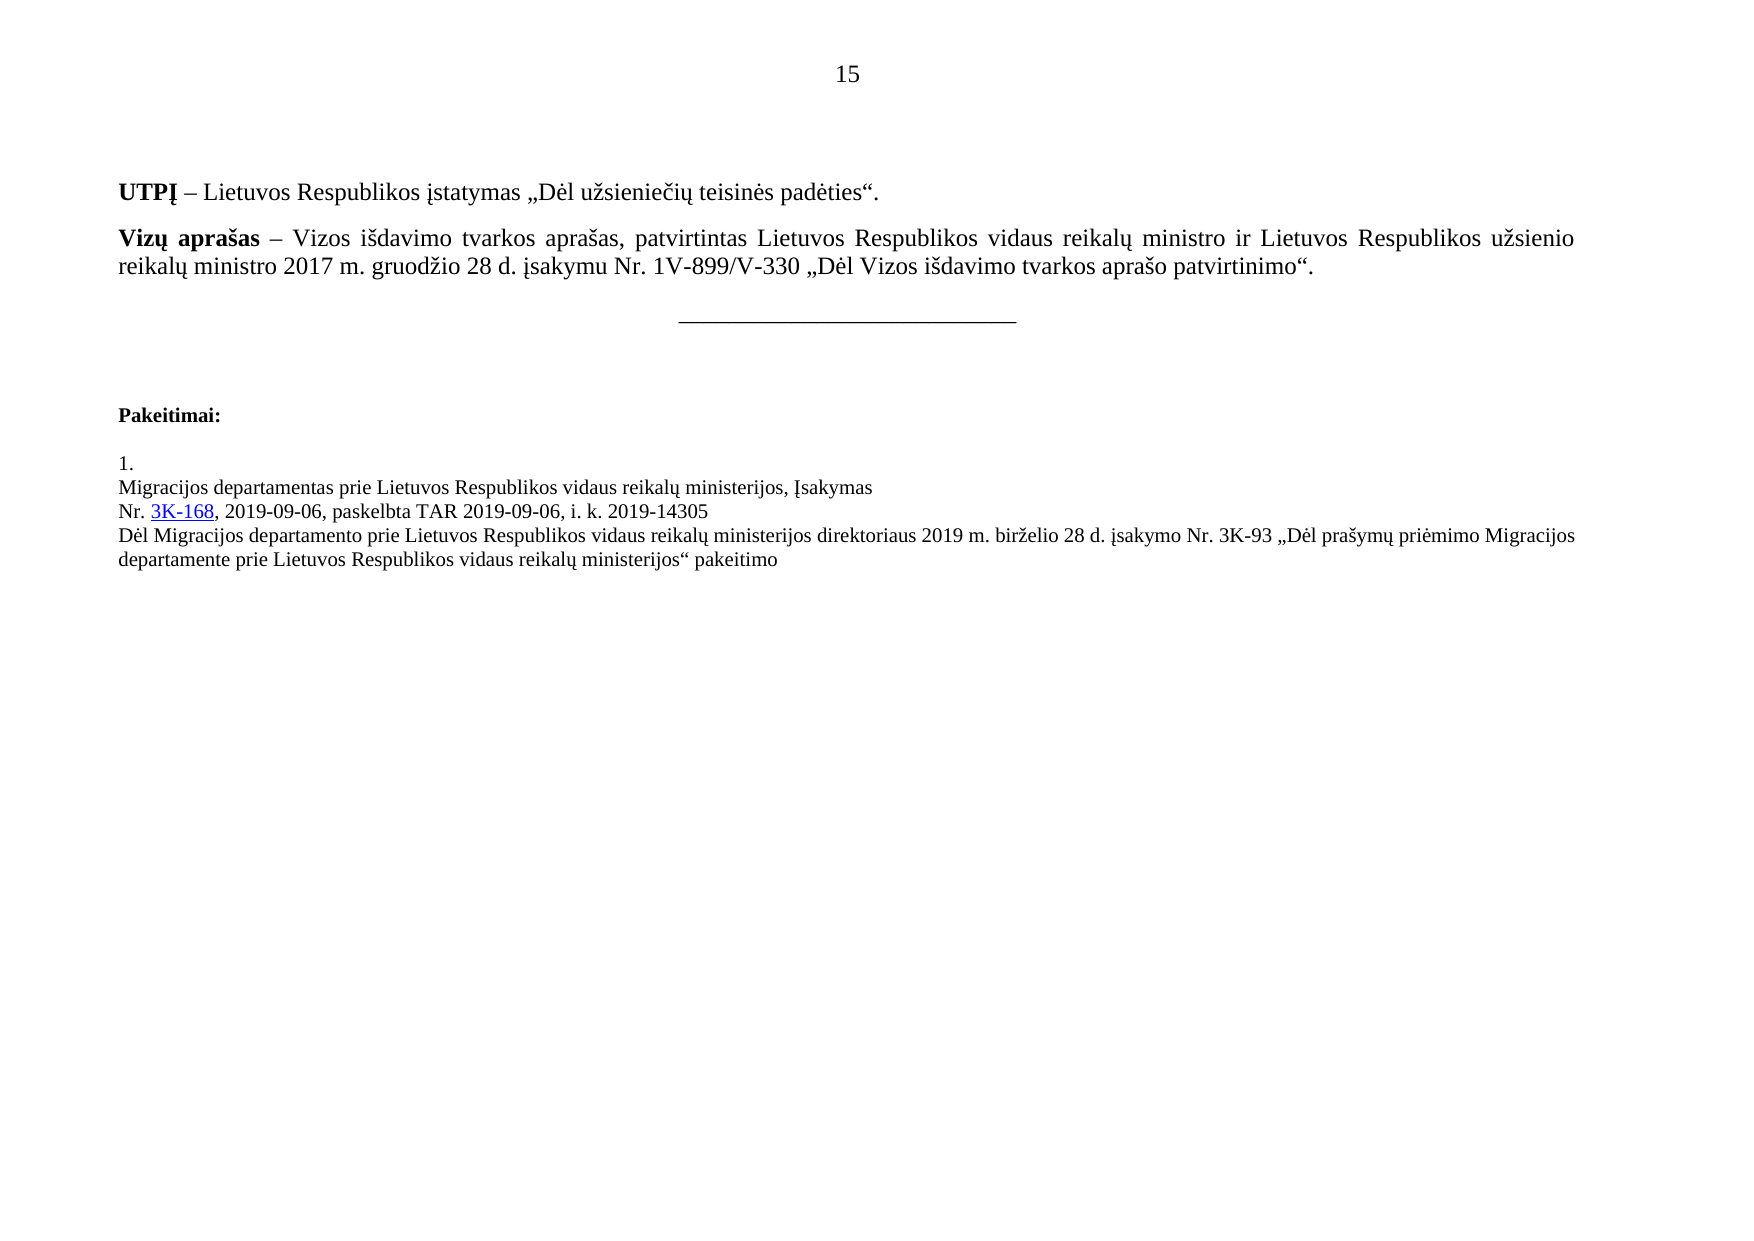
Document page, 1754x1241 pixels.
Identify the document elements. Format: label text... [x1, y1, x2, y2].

text UTPĮ – Lietuvos Respublikos įstatymas „Dėl užsieniečių teisinės padėties“. [118, 177, 1577, 206]
text ___________________________ [118, 297, 1577, 326]
text 1. [118, 451, 1577, 475]
text Pakeitimai: [118, 403, 1577, 427]
text Vizų aprašas – Vizos išdavimo tvarkos aprašas, patvirtintas Lietuvos Respublikos vidaus reikalų ministro ir Lietuvos Respublikos užsienio reikalų ministro 2017 m. gruodžio 28 d. įsakymu Nr. 1V-899/V-330 „Dėl Vizos išdavimo tvarkos aprašo patvirtinimo“. [118, 223, 1577, 280]
text Dėl Migracijos departamento prie Lietuvos Respublikos vidaus reikalų ministerijos direktoriaus 2019 m. birželio 28 d. įsakymo Nr. 3K-93 „Dėl prašymų priėmimo Migracijos departamente prie Lietuvos Respublikos vidaus reikalų ministerijos“ pakeitimo [118, 523, 1577, 571]
text Migracijos departamentas prie Lietuvos Respublikos vidaus reikalų ministerijos, Įsakymas [118, 475, 1577, 499]
text Nr. 3K-168, 2019-09-06, paskelbta TAR 2019-09-06, i. k. 2019-14305 [118, 499, 1577, 523]
